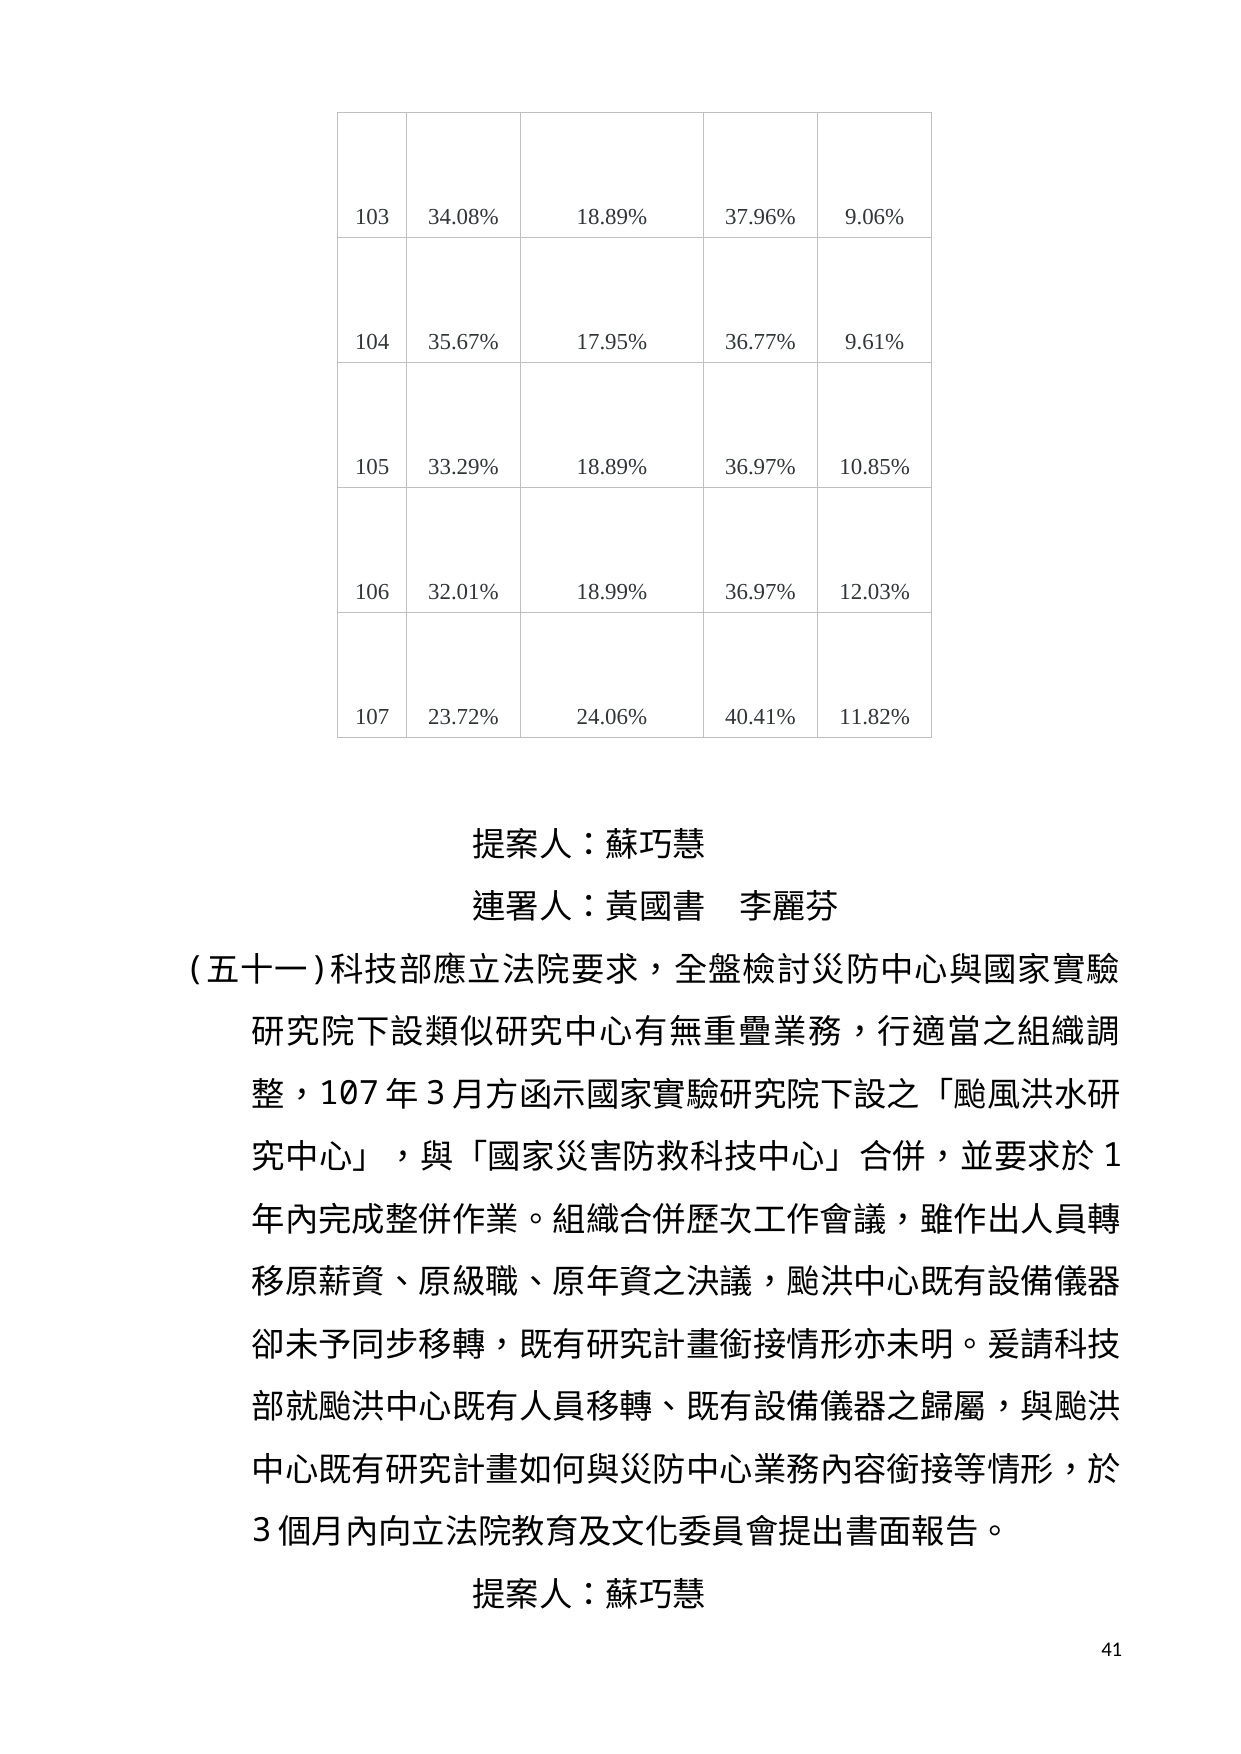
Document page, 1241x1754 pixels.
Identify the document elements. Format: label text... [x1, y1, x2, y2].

table_cell 103 [338, 113, 406, 237]
text 提案人：蘇巧慧 [472, 1550, 1122, 1612]
table_cell 9.61% [818, 238, 931, 362]
table_cell 18.89% [521, 363, 703, 487]
table_cell 36.77% [704, 238, 817, 362]
table_cell 107 [338, 613, 406, 737]
table_cell 34.08% [407, 113, 520, 237]
table_cell 105 [338, 363, 406, 487]
table_cell 17.95% [521, 238, 703, 362]
text 連署人：黃國書 李麗芬 [472, 862, 1122, 925]
table_cell 10.85% [818, 363, 931, 487]
table_cell 36.97% [704, 363, 817, 487]
text 提案人：蘇巧慧 [472, 800, 1122, 862]
table_cell 18.99% [521, 488, 703, 612]
table_cell 11.82% [818, 613, 931, 737]
table_cell 36.97% [704, 488, 817, 612]
table_cell 106 [338, 488, 406, 612]
table_cell 40.41% [704, 613, 817, 737]
text (五十一)科技部應立法院要求，全盤檢討災防中心與國家實驗研究院下設類似研究中心有無重疊業務，行適當之組織調整，107年3月方函示國家實驗研究院下設之「颱風洪水研究中心」，與「國家災害防救科技中心」合併，並要求於1年內完成整併作業。組織合併歷次工作會議，雖作出人員轉移原薪資、原級職、原年資之決議，颱洪中心既有設備儀器卻未予同步移轉，既有研究計畫銜接情形亦未明。爰請科技部就颱洪中心既有人員移轉、既有設備儀器之歸屬，與颱洪中心既有研究計畫如何與災防中心業務內容銜接等情形，於3個月內向立法院教育及文化委員會提出書面報告。 [185, 925, 1122, 1550]
table_cell 33.29% [407, 363, 520, 487]
table_cell 12.03% [818, 488, 931, 612]
table_cell 104 [338, 238, 406, 362]
table_cell 23.72% [407, 613, 520, 737]
table_cell 18.89% [521, 113, 703, 237]
table_cell 32.01% [407, 488, 520, 612]
table_cell 9.06% [818, 113, 931, 237]
table_cell 35.67% [407, 238, 520, 362]
table_cell 37.96% [704, 113, 817, 237]
table_cell 24.06% [521, 613, 703, 737]
